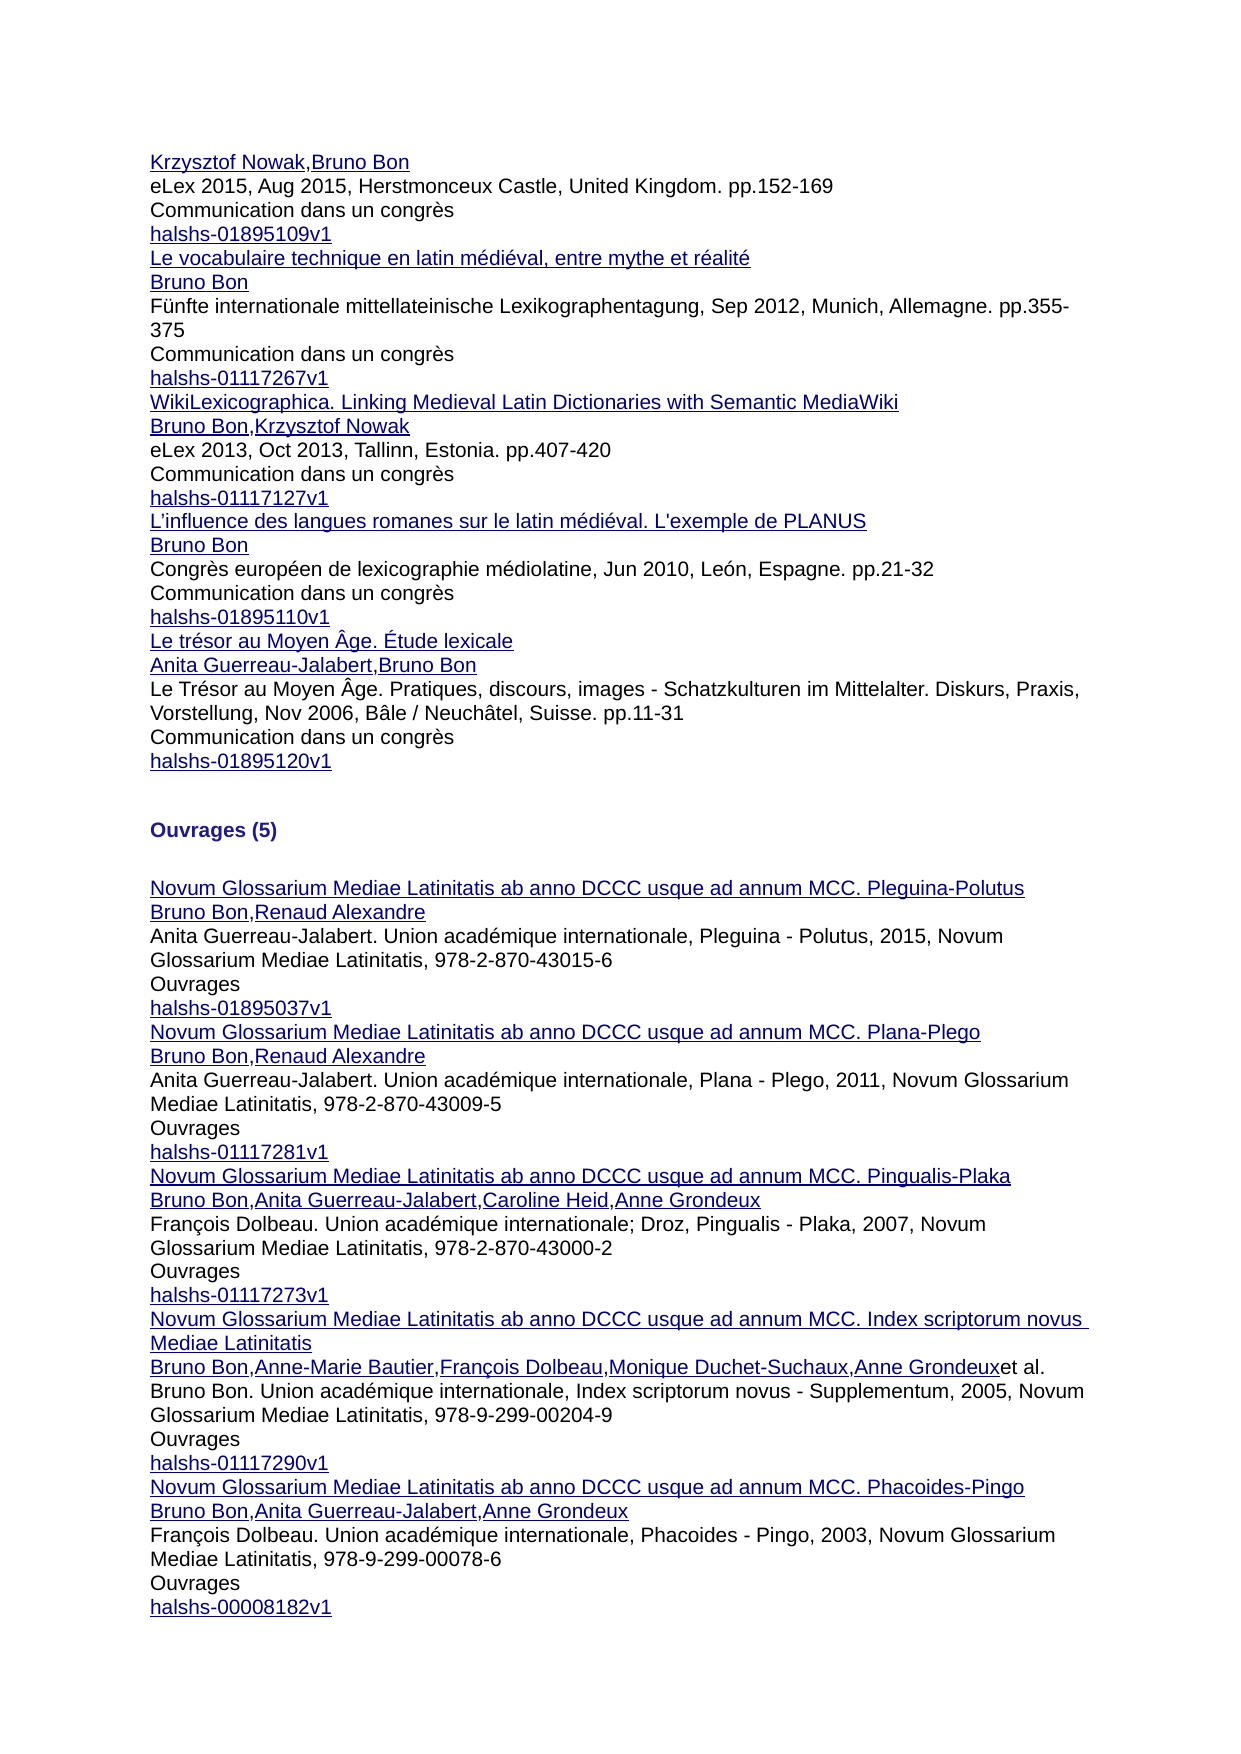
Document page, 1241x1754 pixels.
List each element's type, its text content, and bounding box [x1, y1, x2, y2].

table_cell Le trésor au Moyen Âge. Étude lexicale Anita Guerreau-Jalabert,Bruno Bon Le Trésor au Moyen Âge. Pratiques, discours, images - Schatzkulturen im Mittelalter. Diskurs, Praxis, Vorstellung, Nov 2006, Bâle / Neuchâtel, Suisse. pp.11-31 Communication dans un congrès halshs-01895120v1 [150, 629, 1090, 773]
table_cell L’influence des langues romanes sur le latin médiéval. L'exemple de PLANUS Bruno Bon Congrès européen de lexicographie médiolatine, Jun 2010, León, Espagne. pp.21-32 Communication dans un congrès halshs-01895110v1 [150, 509, 1090, 629]
table_cell Le vocabulaire technique en latin médiéval, entre mythe et réalité Bruno Bon Fünfte internationale mittellateinische Lexikographentagung, Sep 2012, Munich, Allemagne. pp.355-375 Communication dans un congrès halshs-01117267v1 [150, 246, 1090, 389]
table_cell Novum Glossarium Mediae Latinitatis ab anno DCCC usque ad annum MCC. Plana-Plego Bruno Bon,Renaud Alexandre Anita Guerreau-Jalabert. Union académique internationale, Plana - Plego, 2011, Novum Glossarium Mediae Latinitatis, 978-2-870-43009-5 Ouvrages halshs-01117281v1 [150, 1020, 1090, 1163]
table_cell WikiLexicographica. Linking Medieval Latin Dictionaries with Semantic MediaWiki Bruno Bon,Krzysztof Nowak eLex 2013, Oct 2013, Tallinn, Estonia. pp.407-420 Communication dans un congrès halshs-01117127v1 [150, 390, 1090, 509]
table_cell Novum Glossarium Mediae Latinitatis ab anno DCCC usque ad annum MCC. Phacoides-Pingo Bruno Bon,Anita Guerreau-Jalabert,Anne Grondeux François Dolbeau. Union académique internationale, Phacoides - Pingo, 2003, Novum Glossarium Mediae Latinitatis, 978-9-299-00078-6 Ouvrages halshs-00008182v1 [150, 1475, 1090, 1619]
table_header Novum Glossarium Mediae Latinitatis ab anno DCCC usque ad annum MCC. Pleguina-Polutus Bruno Bon,Renaud Alexandre Anita Guerreau-Jalabert. Union académique internationale, Pleguina - Polutus, 2015, Novum Glossarium Mediae Latinitatis, 978-2-870-43015-6 Ouvrages halshs-01895037v1 [150, 876, 1090, 1020]
table_cell Novum Glossarium Mediae Latinitatis ab anno DCCC usque ad annum MCC. Index scriptorum novus Mediae Latinitatis Bruno Bon,Anne-Marie Bautier,François Dolbeau,Monique Duchet-Suchaux,Anne Grondeuxet al. Bruno Bon. Union académique internationale, Index scriptorum novus - Supplementum, 2005, Novum Glossarium Mediae Latinitatis, 978-9-299-00204-9 Ouvrages halshs-01117290v1 [150, 1307, 1090, 1475]
subtitle Ouvrages (5) [150, 818, 1090, 842]
table_cell Krzysztof Nowak,Bruno Bon eLex 2015, Aug 2015, Herstmonceux Castle, United Kingdom. pp.152-169 Communication dans un congrès halshs-01895109v1 [150, 150, 1090, 246]
table_cell Novum Glossarium Mediae Latinitatis ab anno DCCC usque ad annum MCC. Pingualis-Plaka Bruno Bon,Anita Guerreau-Jalabert,Caroline Heid,Anne Grondeux François Dolbeau. Union académique internationale; Droz, Pingualis - Plaka, 2007, Novum Glossarium Mediae Latinitatis, 978-2-870-43000-2 Ouvrages halshs-01117273v1 [150, 1164, 1090, 1307]
